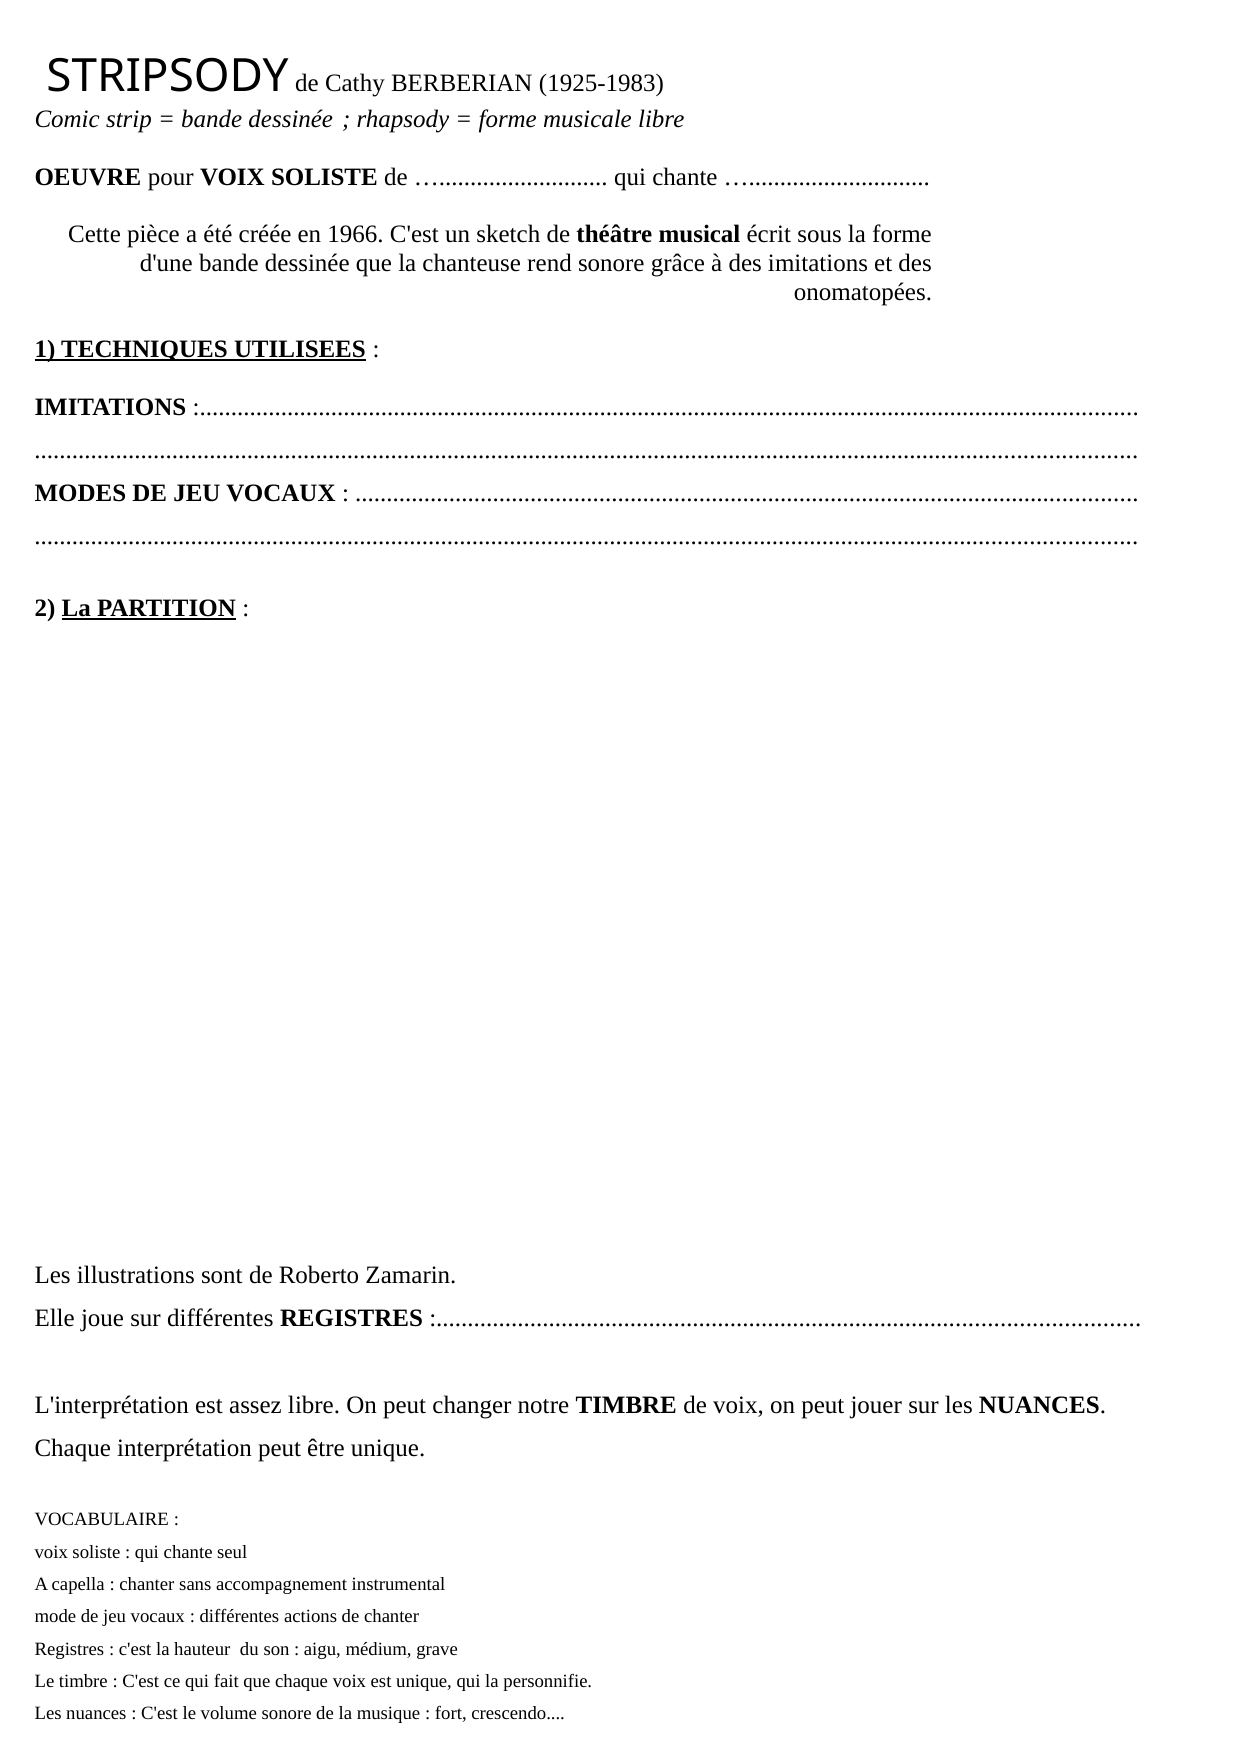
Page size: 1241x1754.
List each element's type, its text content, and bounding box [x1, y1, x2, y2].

text STRIPSODY de Cathy BERBERIAN (1925-1983) [34, 42, 1170, 104]
text voix soliste : qui chante seul [34, 1541, 1170, 1562]
text Cette pièce a été créée en 1966. C'est un sketch de théâtre musical écrit sous la forme d'une bande dessinée que la chanteuse rend sonore grâce à des imitations et des onomatopées. [34, 219, 1170, 306]
text Elle joue sur différentes REGISTRES : [34, 1303, 1170, 1332]
text IMITATIONS : [34, 392, 1170, 421]
text Le timbre : C'est ce qui fait que chaque voix est unique, qui la personnifie. [34, 1670, 1170, 1691]
text mode de jeu vocaux : différentes actions de chanter [34, 1605, 1170, 1627]
text A capella : chanter sans accompagnement instrumental [34, 1573, 1170, 1594]
text 1) TECHNIQUES UTILISEES : [34, 334, 1170, 363]
text L'interprétation est assez libre. On peut changer notre TIMBRE de voix, on peut jouer sur les NUANCES. Chaque interprétation peut être unique. [34, 1390, 1170, 1462]
text VOCABULAIRE : [34, 1508, 1170, 1530]
text 2) La PARTITION : [34, 593, 1170, 622]
text Comic strip = bande dessinée ; rhapsody = forme musicale libre [34, 104, 1170, 133]
text Registres : c'est la hauteur du son : aigu, médium, grave [34, 1637, 1170, 1659]
text Les nuances : C'est le volume sonore de la musique : fort, crescendo.... [34, 1702, 1170, 1723]
text Les illustrations sont de Roberto Zamarin. [34, 1260, 1170, 1289]
text MODES DE JEU VOCAUX : [34, 478, 1170, 507]
text OEUVRE pour VOIX SOLISTE de …........................... qui chante …............................. [34, 162, 1170, 191]
